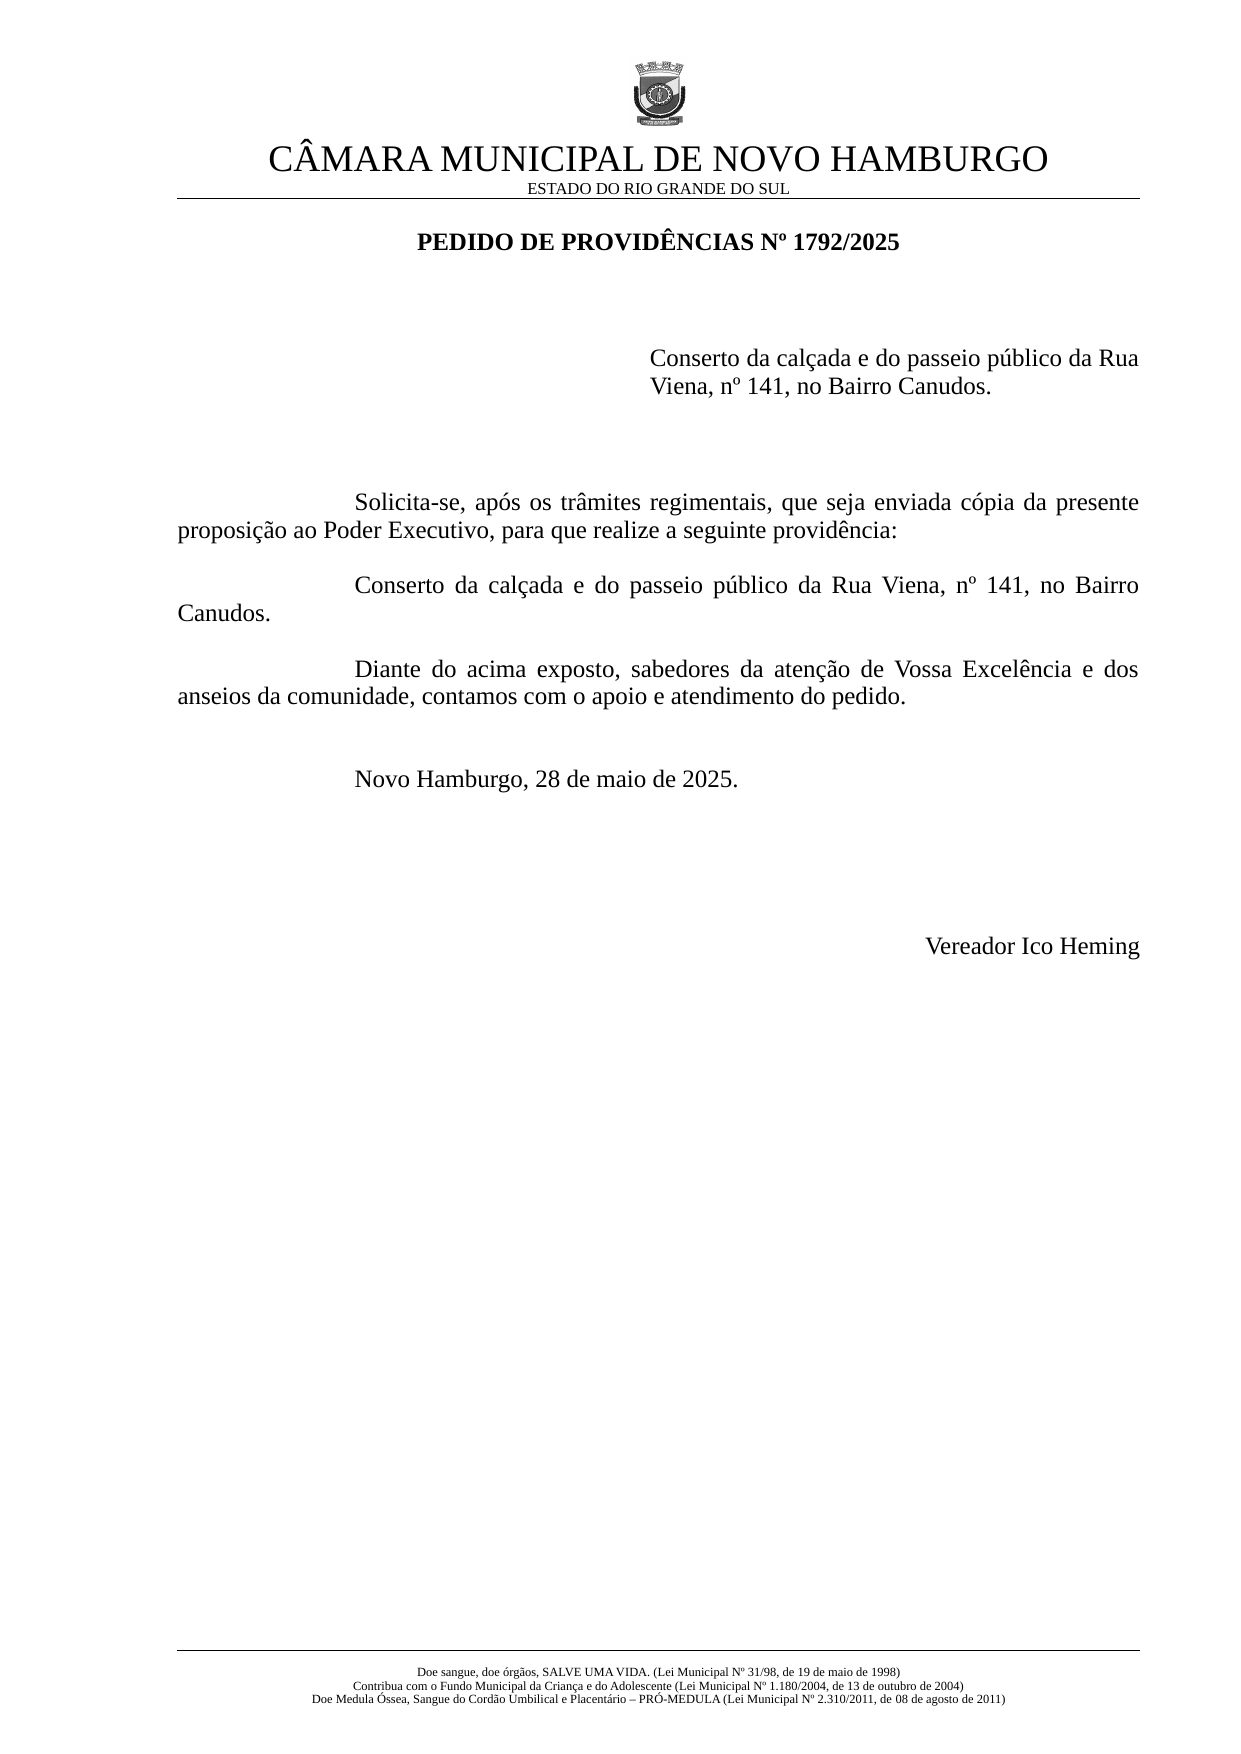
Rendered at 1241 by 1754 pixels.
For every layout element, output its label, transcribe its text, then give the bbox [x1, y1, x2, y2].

text PEDIDO DE PROVIDÊNCIAS Nº 1792/2025 [177, 228, 1140, 256]
text Vereador Ico Heming [177, 932, 1140, 959]
text Novo Hamburgo, 28 de maio de 2025. [177, 766, 1140, 793]
text Diante do acima exposto, sabedores da atenção de Vossa Excelência e dos anseios da comunidade, contamos com o apoio e atendimento do pedido. [177, 655, 1140, 710]
text Solicita-se, após os trâmites regimentais, que seja enviada cópia da presente proposição ao Poder Executivo, para que realize a seguinte providência: [177, 488, 1140, 544]
list Conserto da calçada e do passeio público da Rua Viena, nº 141, no Bairro Canudos. [649, 344, 1140, 400]
text Conserto da calçada e do passeio público da Rua Viena, nº 141, no Bairro Canudos. [177, 572, 1140, 627]
